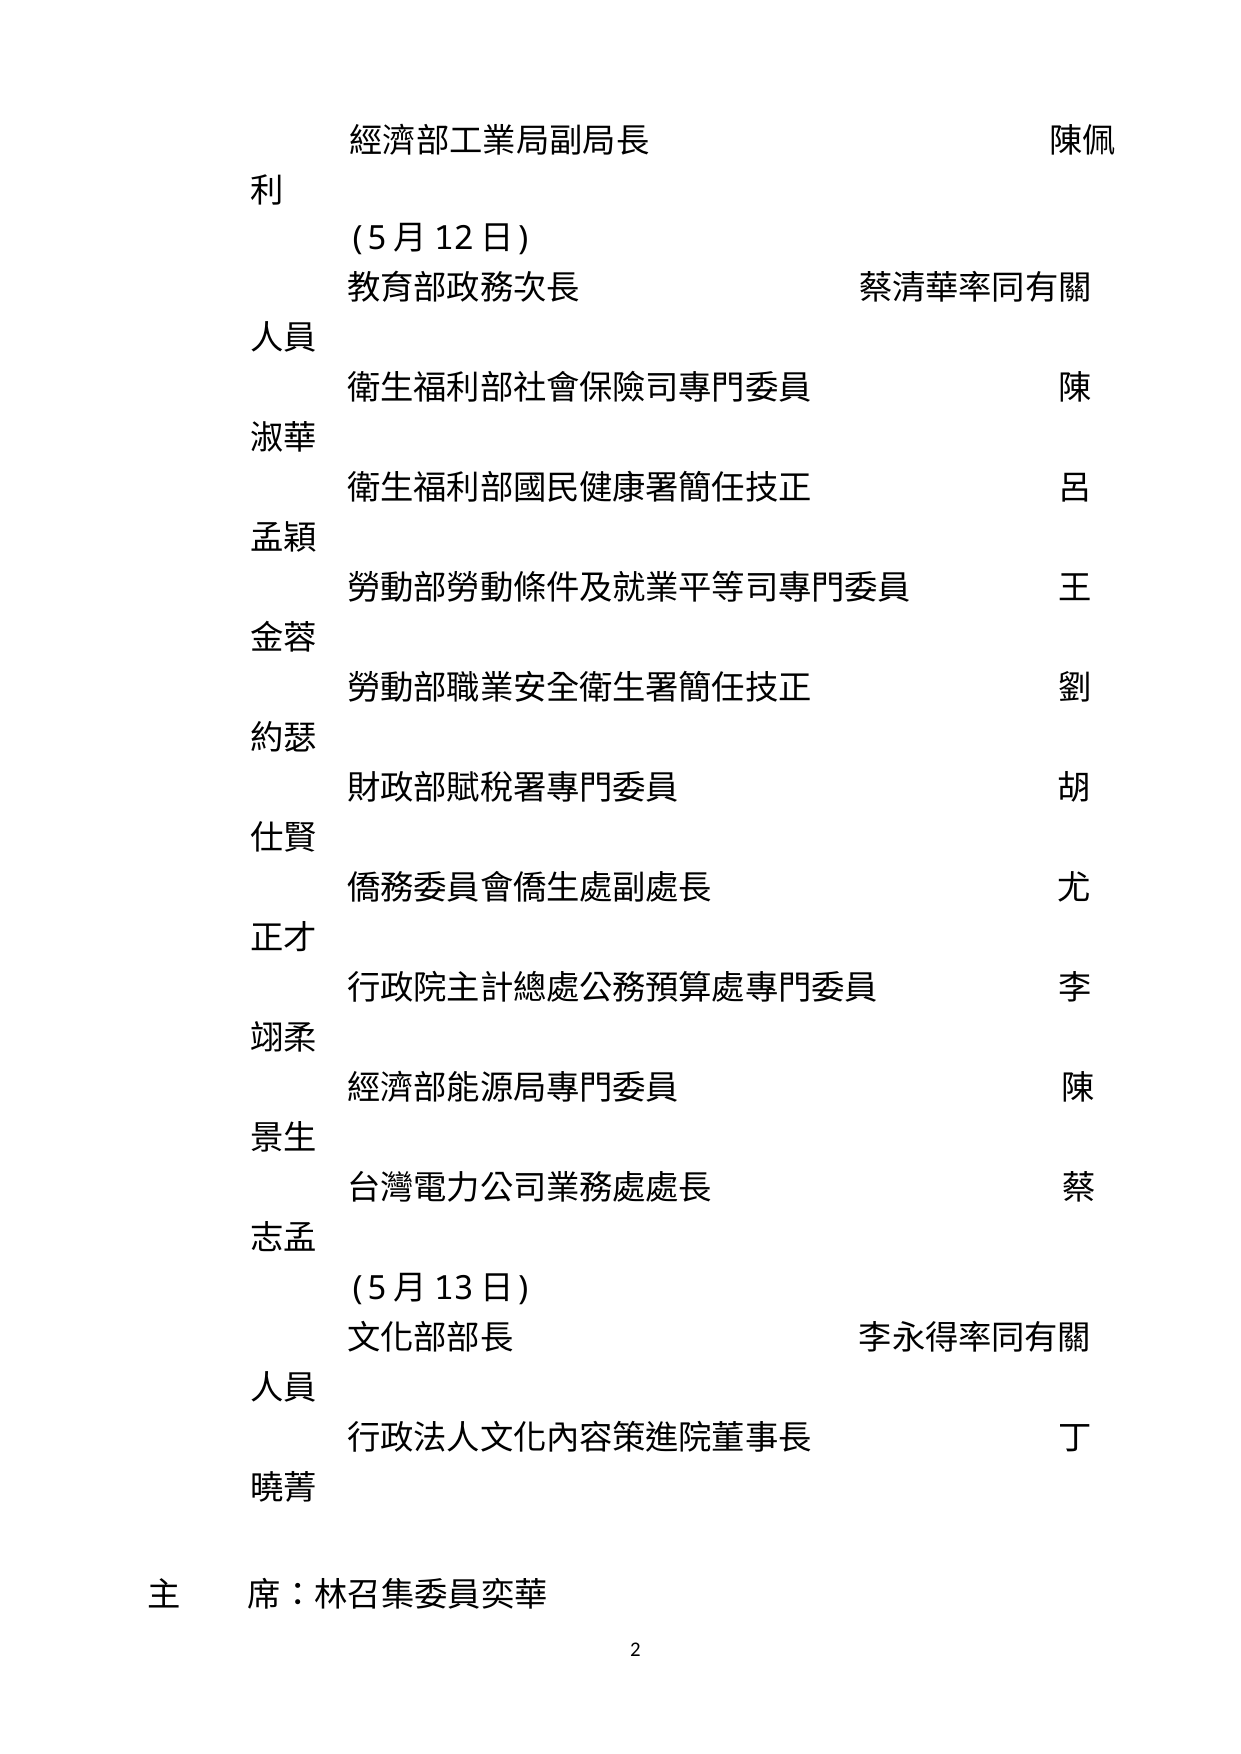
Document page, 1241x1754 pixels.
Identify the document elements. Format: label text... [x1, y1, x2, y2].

text 行政法人文化內容策進院董事長 丁曉菁 [149, 1412, 1122, 1512]
text 教育部政務次長 蔡清華率同有關人員 [149, 262, 1122, 362]
text 僑務委員會僑生處副處長 尤正才 [149, 862, 1122, 962]
text 衛生福利部國民健康署簡任技正 呂孟穎 [149, 462, 1122, 562]
text 主 席：林召集委員奕華 [148, 1550, 1118, 1612]
text 文化部部長 李永得率同有關人員 [149, 1312, 1122, 1412]
text (5月12日) [149, 212, 1122, 262]
text 財政部賦稅署專門委員 胡仕賢 [149, 762, 1122, 862]
text 經濟部能源局專門委員 陳景生 [149, 1062, 1122, 1162]
text 經濟部工業局副局長 陳佩利 [149, 112, 1122, 212]
text (5月13日) [149, 1262, 1122, 1312]
text 行政院主計總處公務預算處專門委員 李翊柔 [149, 962, 1122, 1062]
text 勞動部勞動條件及就業平等司專門委員 王金蓉 [149, 562, 1122, 662]
text 衛生福利部社會保險司專門委員 陳淑華 [149, 362, 1122, 462]
text 台灣電力公司業務處處長 蔡志孟 [149, 1162, 1122, 1262]
text 勞動部職業安全衛生署簡任技正 劉約瑟 [149, 662, 1122, 762]
